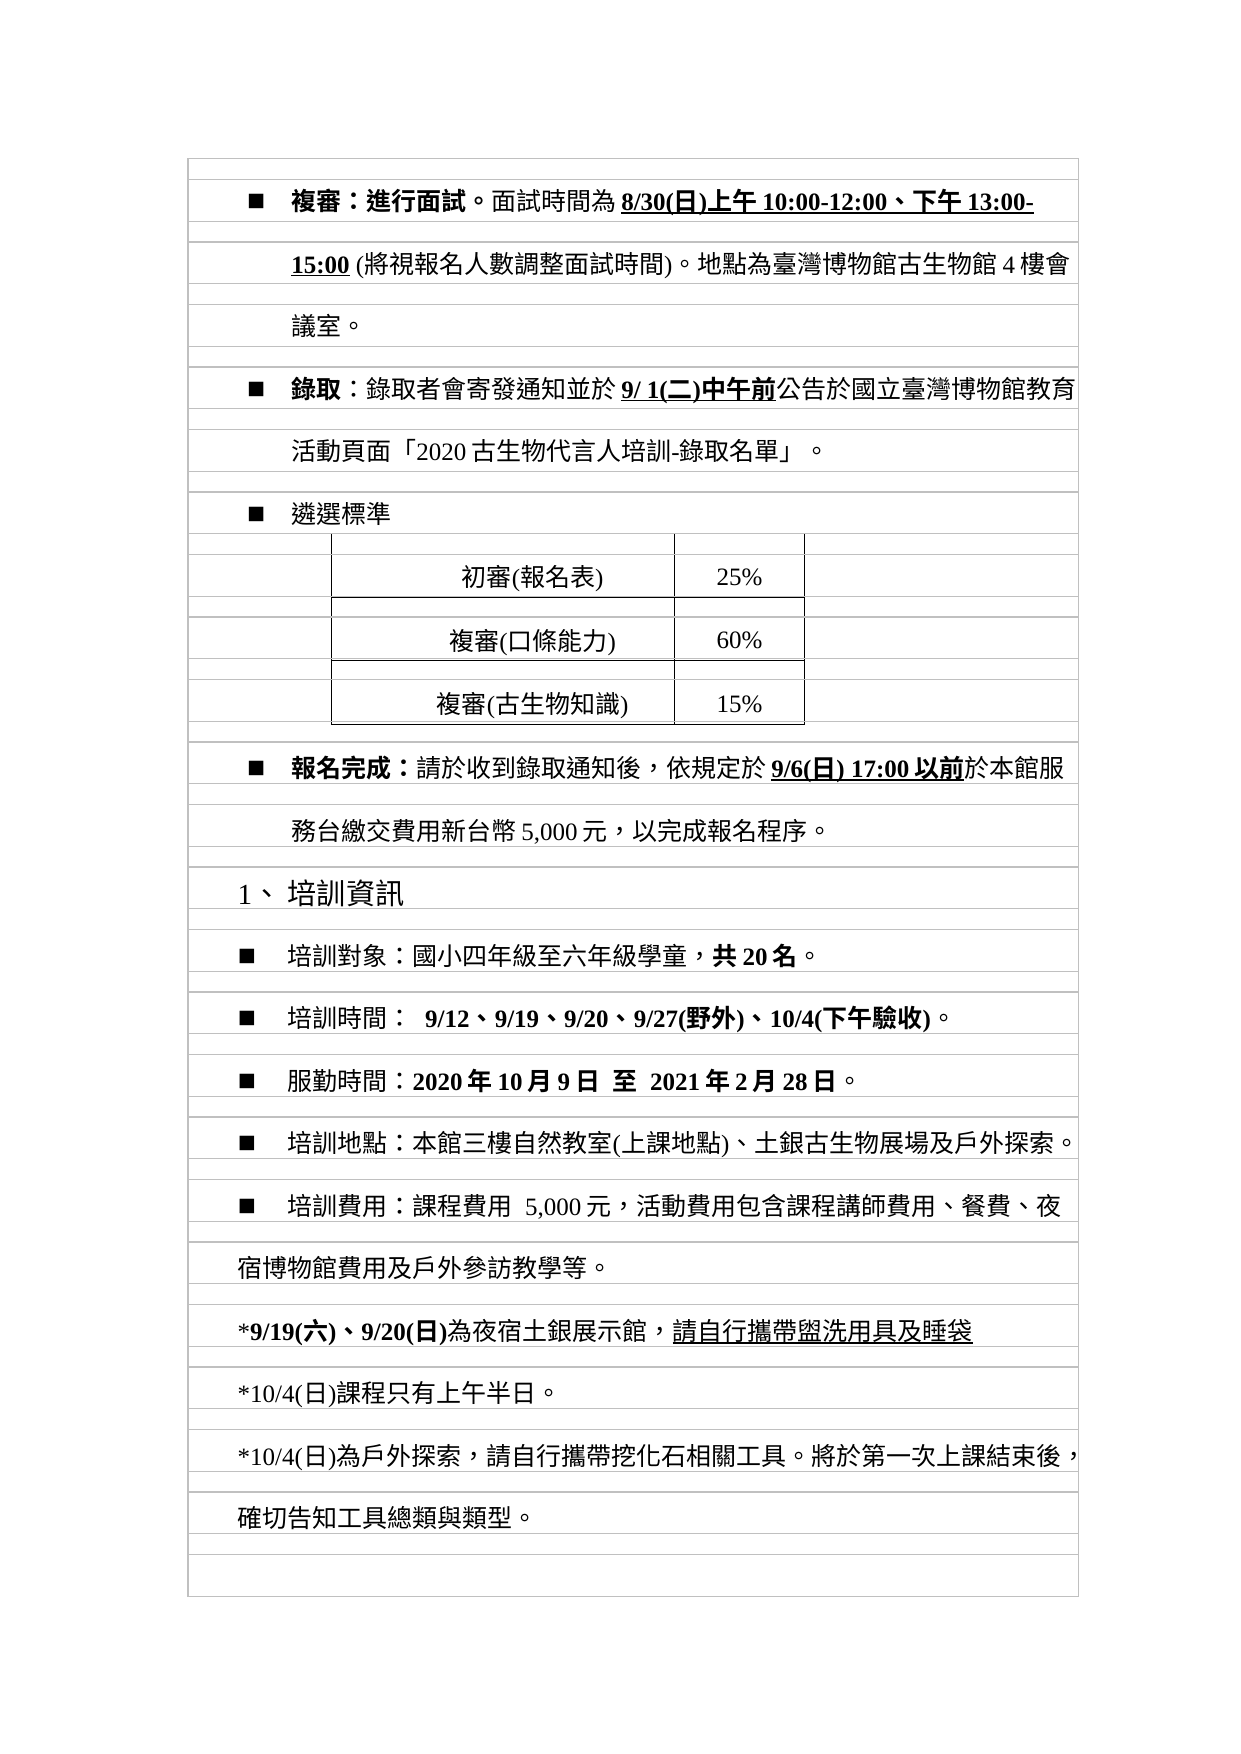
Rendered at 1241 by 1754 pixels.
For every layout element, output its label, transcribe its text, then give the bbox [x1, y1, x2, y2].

list [237, 1222, 1078, 1241]
list 活動頁面「2020古生物代言人培訓-錄取名單」。 [247, 430, 1078, 471]
list 複審：進行面試。面試時間為8/30(日)上午10:00-12:00、下午13:00-15:00 (將視報名人數調整面試時間)。地點為臺灣博物館古生物館4樓會議室。 [247, 159, 1078, 179]
list 培訓費用：課程費用 5,000元，活動費用包含課程講師費用、餐費、夜 [237, 1180, 1078, 1221]
list 複審：進行面試。面試時間為8/30(日)上午10:00-12:00、下午13:00-15:00 (將視報名人數調整面試時間)。地點為臺灣博物館古生物館4樓會議室。 [247, 180, 1078, 221]
list 錄取：錄取者會寄發通知並於9/ 1(二)中午前公告於國立臺灣博物館教育 [247, 368, 1078, 408]
list [237, 975, 1078, 991]
table_header [332, 534, 674, 554]
list 複審：進行面試。面試時間為8/30(日)上午10:00-12:00、下午13:00-15:00 (將視報名人數調整面試時間)。地點為臺灣博物館古生物館4樓會議室。 [247, 305, 1078, 346]
table_cell 15% [675, 680, 804, 721]
text *10/4(日)為戶外探索，請自行攜帶挖化石相關工具。將於第一次上課結束後，確切告知工具總類與類型。 [237, 1412, 1078, 1429]
text [237, 1350, 1078, 1366]
list [237, 912, 1078, 929]
text *10/4(日)課程只有上午半日。 [237, 1368, 1078, 1408]
text [237, 1287, 1078, 1304]
list 宿博物館費用及戶外參訪教學等。 [237, 1243, 1078, 1283]
list [237, 1162, 1078, 1179]
list [247, 347, 1078, 366]
list [247, 725, 1078, 741]
list [247, 784, 1078, 804]
list 培訓對象：國小四年級至六年級學童，共20名。 [237, 930, 1078, 971]
list [247, 409, 1078, 429]
table_header [675, 534, 804, 554]
list 遴選標準 [247, 493, 1078, 533]
list 培訓資訊 [237, 868, 1078, 908]
table_cell [675, 661, 804, 679]
list [247, 472, 1078, 491]
list [237, 1037, 1078, 1054]
list [237, 1100, 1078, 1116]
table_cell [675, 598, 804, 616]
table_header 25% [675, 555, 804, 596]
list 複審：進行面試。面試時間為8/30(日)上午10:00-12:00、下午13:00-15:00 (將視報名人數調整面試時間)。地點為臺灣博物館古生物館4樓會議室。 [247, 222, 1078, 241]
list 培訓地點：本館三樓自然教室(上課地點)、土銀古生物展場及戶外探索。 [237, 1118, 1078, 1158]
table_header 初審(報名表) [332, 555, 674, 596]
list 務台繳交費用新台幣5,000元，以完成報名程序。 [247, 805, 1078, 846]
table_cell [332, 661, 674, 679]
text *9/19(六)、9/20(日)為夜宿土銀展示館，請自行攜帶盥洗用具及睡袋 [237, 1305, 1078, 1346]
list [237, 850, 1078, 866]
list 複審：進行面試。面試時間為8/30(日)上午10:00-12:00、下午13:00-15:00 (將視報名人數調整面試時間)。地點為臺灣博物館古生物館4樓會議室。 [247, 284, 1078, 304]
text *10/4(日)為戶外探索，請自行攜帶挖化石相關工具。將於第一次上課結束後，確切告知工具總類與類型。 [237, 1472, 1078, 1491]
text *10/4(日)為戶外探索，請自行攜帶挖化石相關工具。將於第一次上課結束後，確切告知工具總類與類型。 [237, 1493, 1078, 1533]
list 培訓時間： 9/12、9/19、9/20、9/27(野外)、10/4(下午驗收)。 [237, 993, 1078, 1033]
list 複審：進行面試。面試時間為8/30(日)上午10:00-12:00、下午13:00-15:00 (將視報名人數調整面試時間)。地點為臺灣博物館古生物館4樓會議室。 [247, 243, 1078, 283]
table_cell [332, 598, 674, 616]
list 報名完成：請於收到錄取通知後，依規定於9/6(日) 17:00以前於本館服 [247, 743, 1078, 783]
table_cell 60% [675, 618, 804, 658]
list 服勤時間：2020年10月9日 至 2021年2月28日。 [237, 1055, 1078, 1096]
table_cell 複審(口條能力) [332, 618, 674, 658]
table_cell 複審(古生物知識) [332, 680, 674, 721]
text *10/4(日)為戶外探索，請自行攜帶挖化石相關工具。將於第一次上課結束後，確切告知工具總類與類型。 [237, 1430, 1078, 1471]
